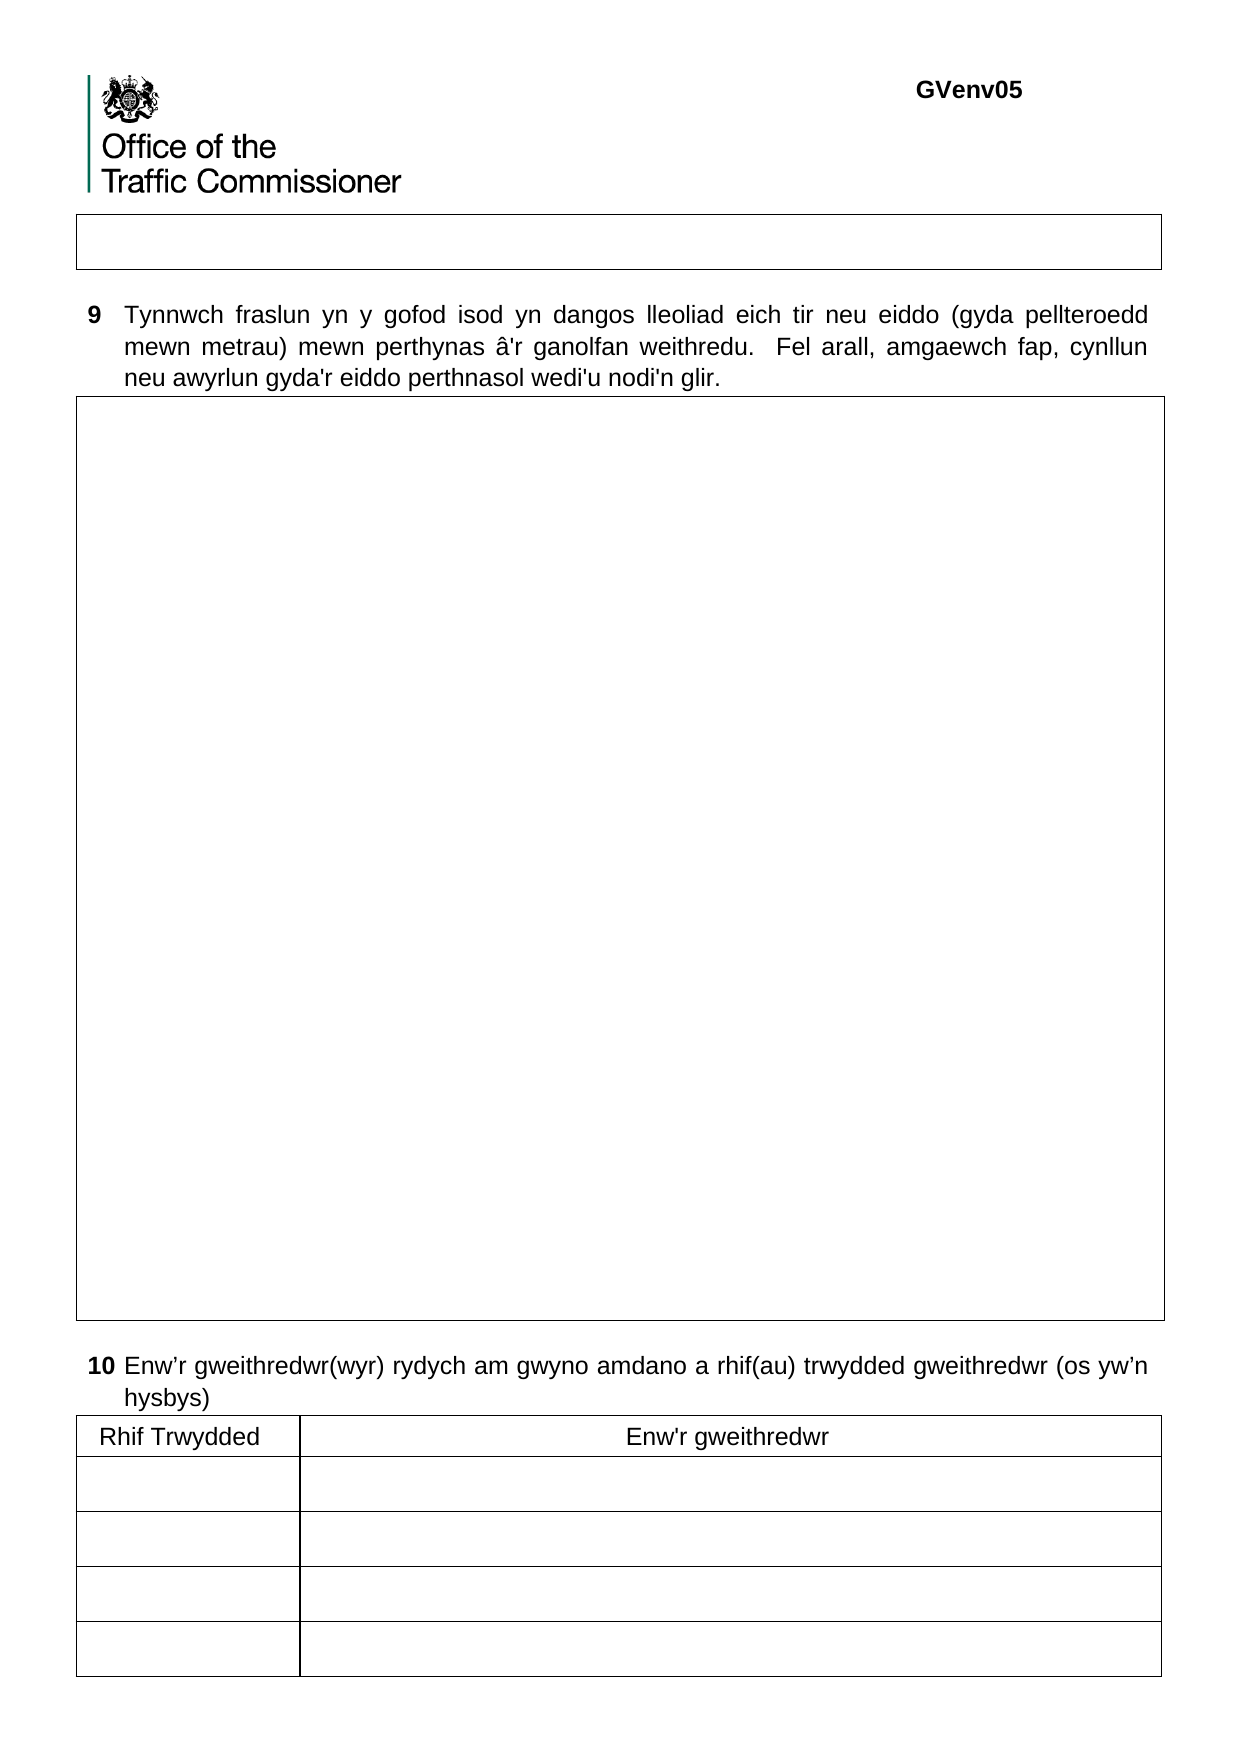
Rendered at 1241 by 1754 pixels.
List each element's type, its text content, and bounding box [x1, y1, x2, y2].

table_cell [77, 1512, 299, 1566]
table_cell [301, 1457, 1161, 1511]
table_header Enw'r gweithredwr [301, 1416, 1161, 1456]
table_cell [77, 1567, 299, 1621]
table_cell [301, 1512, 1161, 1566]
list Tynnwch fraslun yn y gofod isod yn dangos lleoliad eich tir neu eiddo (gyda pellteroedd mewn metrau) mewn perthynas â'r ganolfan weithredu. Fel arall, amgaewch fap, cynllun neu awyrlun gyda'r eiddo perthnasol wedi'u nodi'n glir. [87, 300, 1150, 392]
table_cell [77, 1622, 299, 1676]
table_header Rhif Trwydded [77, 1416, 299, 1456]
table_cell [77, 1457, 299, 1511]
table_cell [301, 1567, 1161, 1621]
table_cell [301, 1622, 1161, 1676]
list Enw’r gweithredwr(wyr) rydych am gwyno amdano a rhif(au) trwydded gweithredwr (os yw’n hysbys) [87, 1351, 1150, 1412]
table_header [77, 215, 1161, 268]
table_header [77, 397, 1164, 1319]
